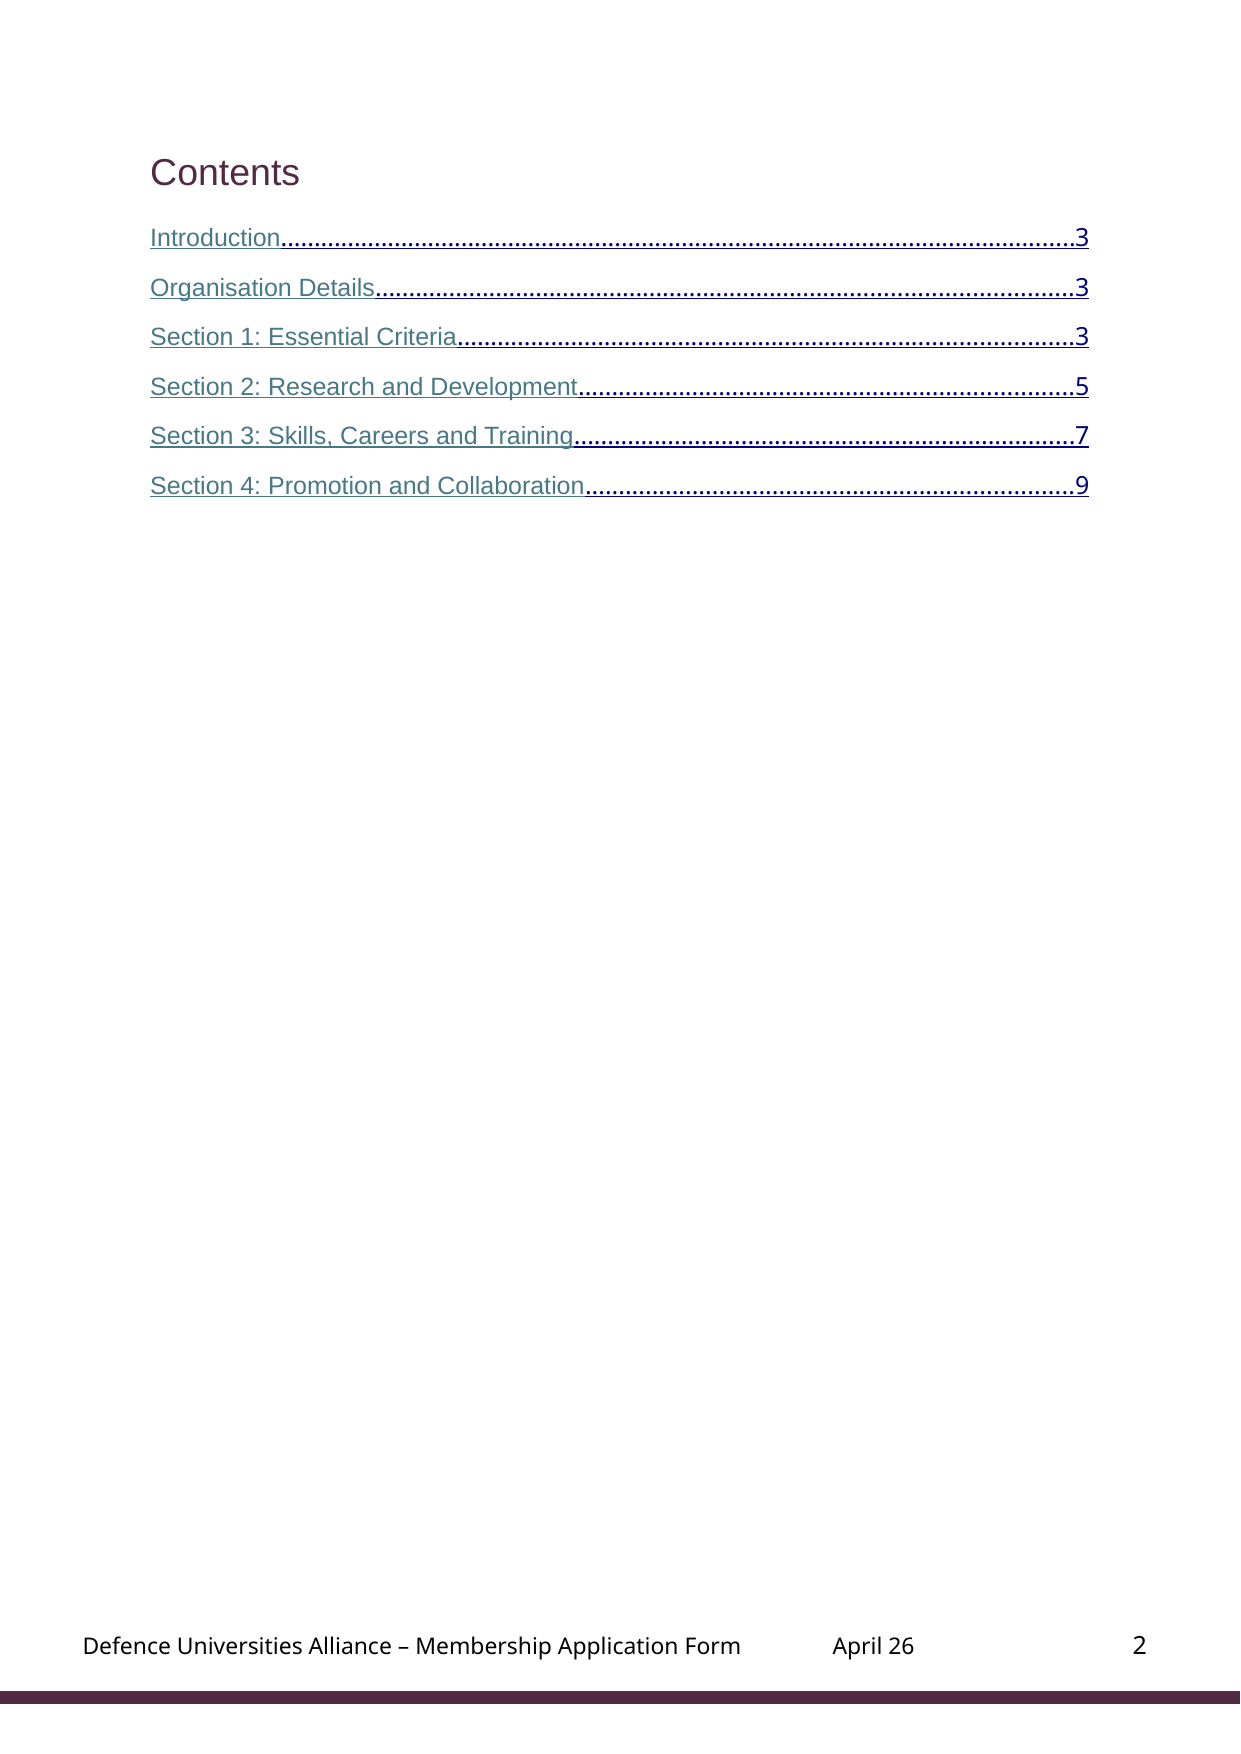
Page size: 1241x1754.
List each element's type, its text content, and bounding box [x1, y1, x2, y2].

text Introduction 3 [150, 220, 1090, 254]
text Section 1: Essential Criteria 3 [150, 319, 1090, 353]
text Organisation Details 3 [150, 269, 1090, 303]
subtitle Contents [150, 150, 1090, 193]
text Section 2: Research and Development 5 [150, 368, 1090, 402]
text Section 4: Promotion and Collaboration 9 [150, 468, 1090, 502]
text Section 3: Skills, Careers and Training 7 [150, 418, 1090, 452]
